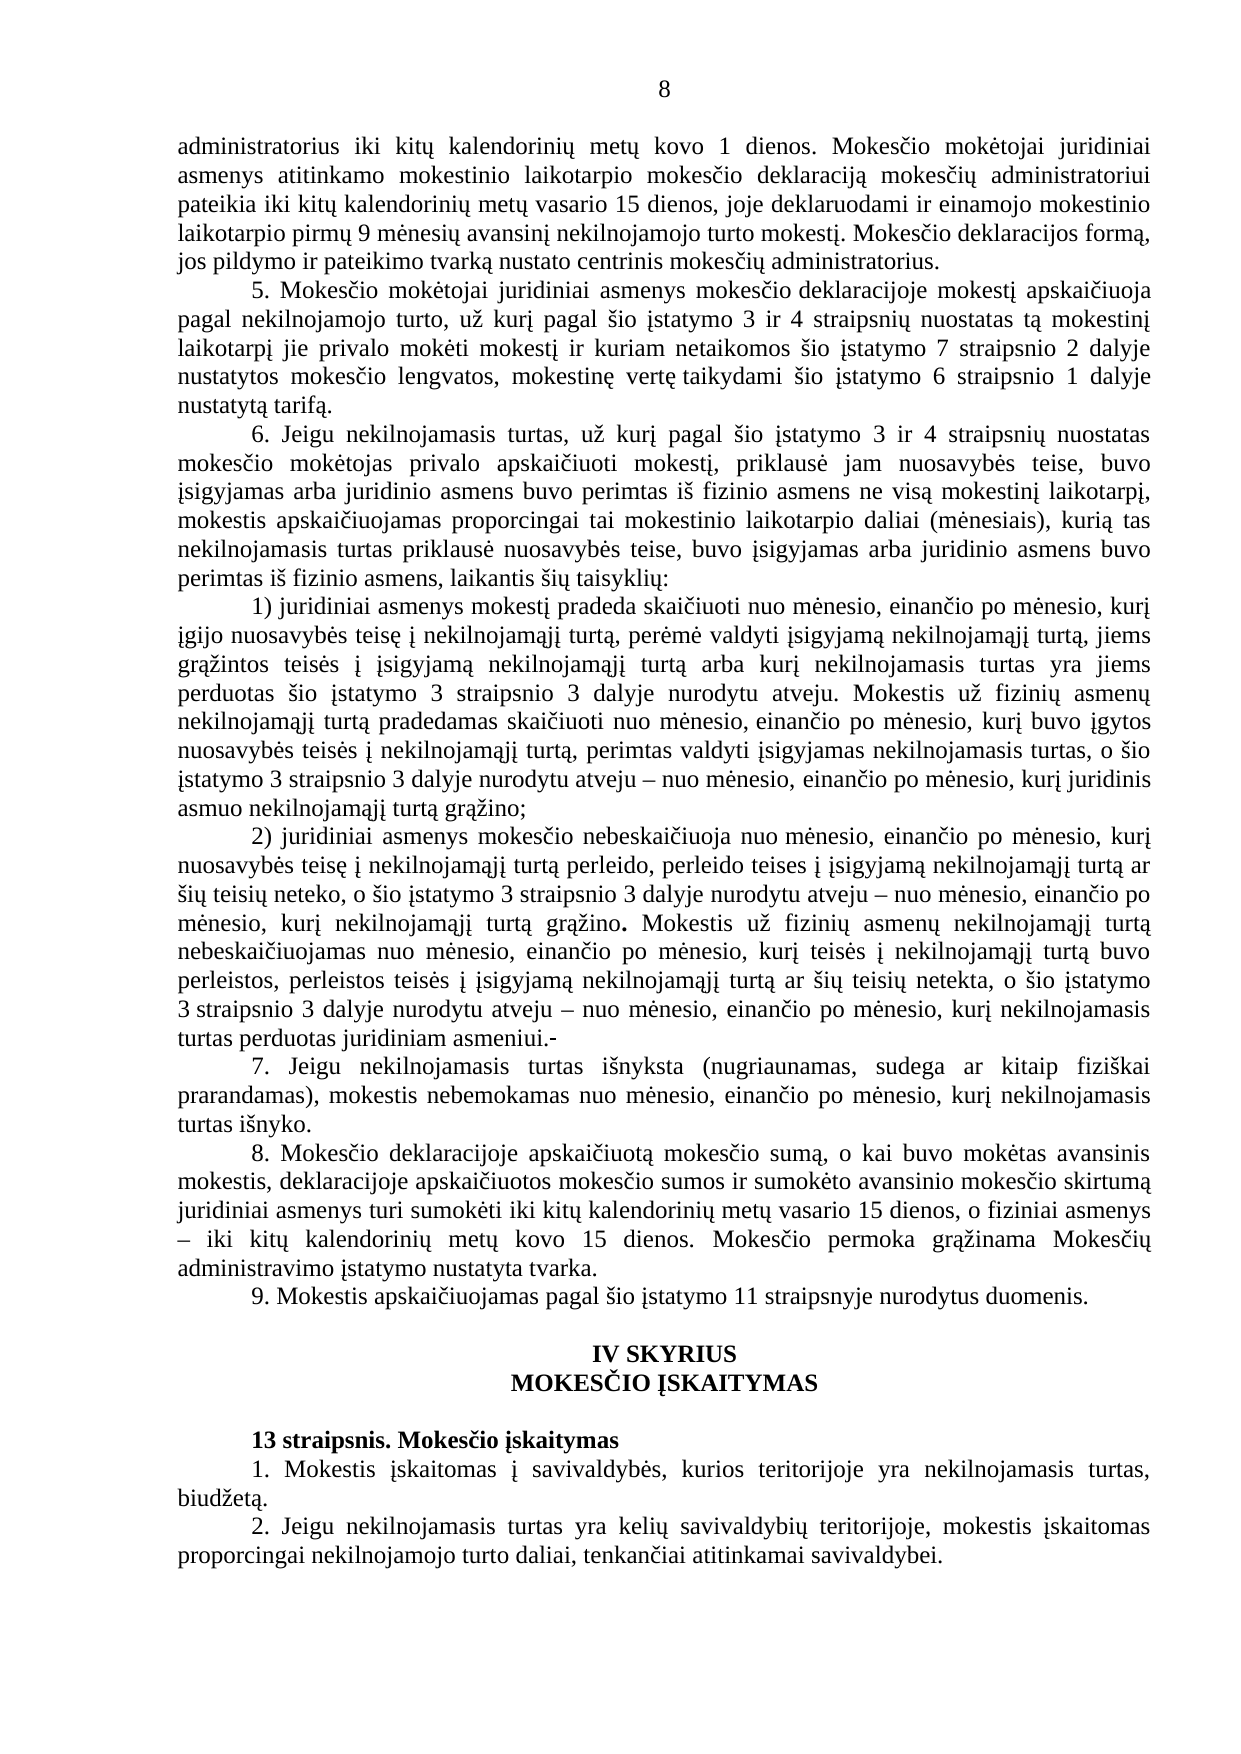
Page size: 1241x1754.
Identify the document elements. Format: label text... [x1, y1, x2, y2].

text 8. Mokesčio deklaracijoje apskaičiuotą mokesčio sumą, o kai buvo mokėtas avansinis mokestis, deklaracijoje apskaičiuotos mokesčio sumos ir sumokėto avansinio mokesčio skirtumą juridiniai asmenys turi sumokėti iki kitų kalendorinių metų vasario 15 dienos, o fiziniai asmenys – iki kitų kalendorinių metų kovo 15 dienos. Mokesčio permoka grąžinama Mokesčių administravimo įstatymo nustatyta tvarka. [177, 1138, 1152, 1281]
text administratorius iki kitų kalendorinių metų kovo 1 dienos. Mokesčio mokėtojai juridiniai asmenys atitinkamo mokestinio laikotarpio mokesčio deklaraciją mokesčių administratoriui pateikia iki kitų kalendorinių metų vasario 15 dienos, joje deklaruodami ir einamojo mokestinio laikotarpio pirmų 9 mėnesių avansinį nekilnojamojo turto mokestį. Mokesčio deklaracijos formą, jos pildymo ir pateikimo tvarką nustato centrinis mokesčių administratorius. [177, 131, 1152, 275]
text 1) juridiniai asmenys mokestį pradeda skaičiuoti nuo mėnesio, einančio po mėnesio, kurį įgijo nuosavybės teisę į nekilnojamąjį turtą, perėmė valdyti įsigyjamą nekilnojamąjį turtą, jiems grąžintos teisės į įsigyjamą nekilnojamąjį turtą arba kurį nekilnojamasis turtas yra jiems perduotas šio įstatymo 3 straipsnio 3 dalyje nurodytu atveju. Mokestis už fizinių asmenų nekilnojamąjį turtą pradedamas skaičiuoti nuo mėnesio, einančio po mėnesio, kurį buvo įgytos nuosavybės teisės į nekilnojamąjį turtą, perimtas valdyti įsigyjamas nekilnojamasis turtas, o šio įstatymo 3 straipsnio 3 dalyje nurodytu atveju – nuo mėnesio, einančio po mėnesio, kurį juridinis asmuo nekilnojamąjį turtą grąžino; [177, 591, 1152, 821]
text 9. Mokestis apskaičiuojamas pagal šio įstatymo 11 straipsnyje nurodytus duomenis. [177, 1281, 1152, 1310]
text 1. Mokestis įskaitomas į savivaldybės, kurios teritorijoje yra nekilnojamasis turtas, biudžetą. [177, 1454, 1152, 1511]
text 7. Jeigu nekilnojamasis turtas išnyksta (nugriaunamas, sudega ar kitaip fiziškai prarandamas), mokestis nebemokamas nuo mėnesio, einančio po mėnesio, kurį nekilnojamasis turtas išnyko. [177, 1051, 1152, 1138]
text 2. Jeigu nekilnojamasis turtas yra kelių savivaldybių teritorijoje, mokestis įskaitomas proporcingai nekilnojamojo turto daliai, tenkančiai atitinkamai savivaldybei. [177, 1511, 1152, 1569]
text 5. Mokesčio mokėtojai juridiniai asmenys mokesčio deklaracijoje mokestį apskaičiuoja pagal nekilnojamojo turto, už kurį pagal šio įstatymo 3 ir 4 straipsnių nuostatas tą mokestinį laikotarpį jie privalo mokėti mokestį ir kuriam netaikomos šio įstatymo 7 straipsnio 2 dalyje nustatytos mokesčio lengvatos, mokestinę vertę taikydami šio įstatymo 6 straipsnio 1 dalyje nustatytą tarifą. [177, 275, 1152, 419]
text MOKESČIO ĮSKAITYMAS [177, 1368, 1152, 1396]
text IV SKYRIUS [177, 1339, 1152, 1368]
text 2) juridiniai asmenys mokesčio nebeskaičiuoja nuo mėnesio, einančio po mėnesio, kurį nuosavybės teisę į nekilnojamąjį turtą perleido, perleido teises į įsigyjamą nekilnojamąjį turtą ar šių teisių neteko, o šio įstatymo 3 straipsnio 3 dalyje nurodytu atveju – nuo mėnesio, einančio po mėnesio, kurį nekilnojamąjį turtą grąžino. Mokestis už fizinių asmenų nekilnojamąjį turtą nebeskaičiuojamas nuo mėnesio, einančio po mėnesio, kurį teisės į nekilnojamąjį turtą buvo perleistos, perleistos teisės į įsigyjamą nekilnojamąjį turtą ar šių teisių netekta, o šio įstatymo 3 straipsnio 3 dalyje nurodytu atveju – nuo mėnesio, einančio po mėnesio, kurį nekilnojamasis turtas perduotas juridiniam asmeniui. [177, 821, 1152, 1051]
text 6. Jeigu nekilnojamasis turtas, už kurį pagal šio įstatymo 3 ir 4 straipsnių nuostatas mokesčio mokėtojas privalo apskaičiuoti mokestį, priklausė jam nuosavybės teise, buvo įsigyjamas arba juridinio asmens buvo perimtas iš fizinio asmens ne visą mokestinį laikotarpį, mokestis apskaičiuojamas proporcingai tai mokestinio laikotarpio daliai (mėnesiais), kurią tas nekilnojamasis turtas priklausė nuosavybės teise, buvo įsigyjamas arba juridinio asmens buvo perimtas iš fizinio asmens, laikantis šių taisyklių: [177, 419, 1152, 591]
text 13 straipsnis. Mokesčio įskaitymas [177, 1425, 1152, 1454]
